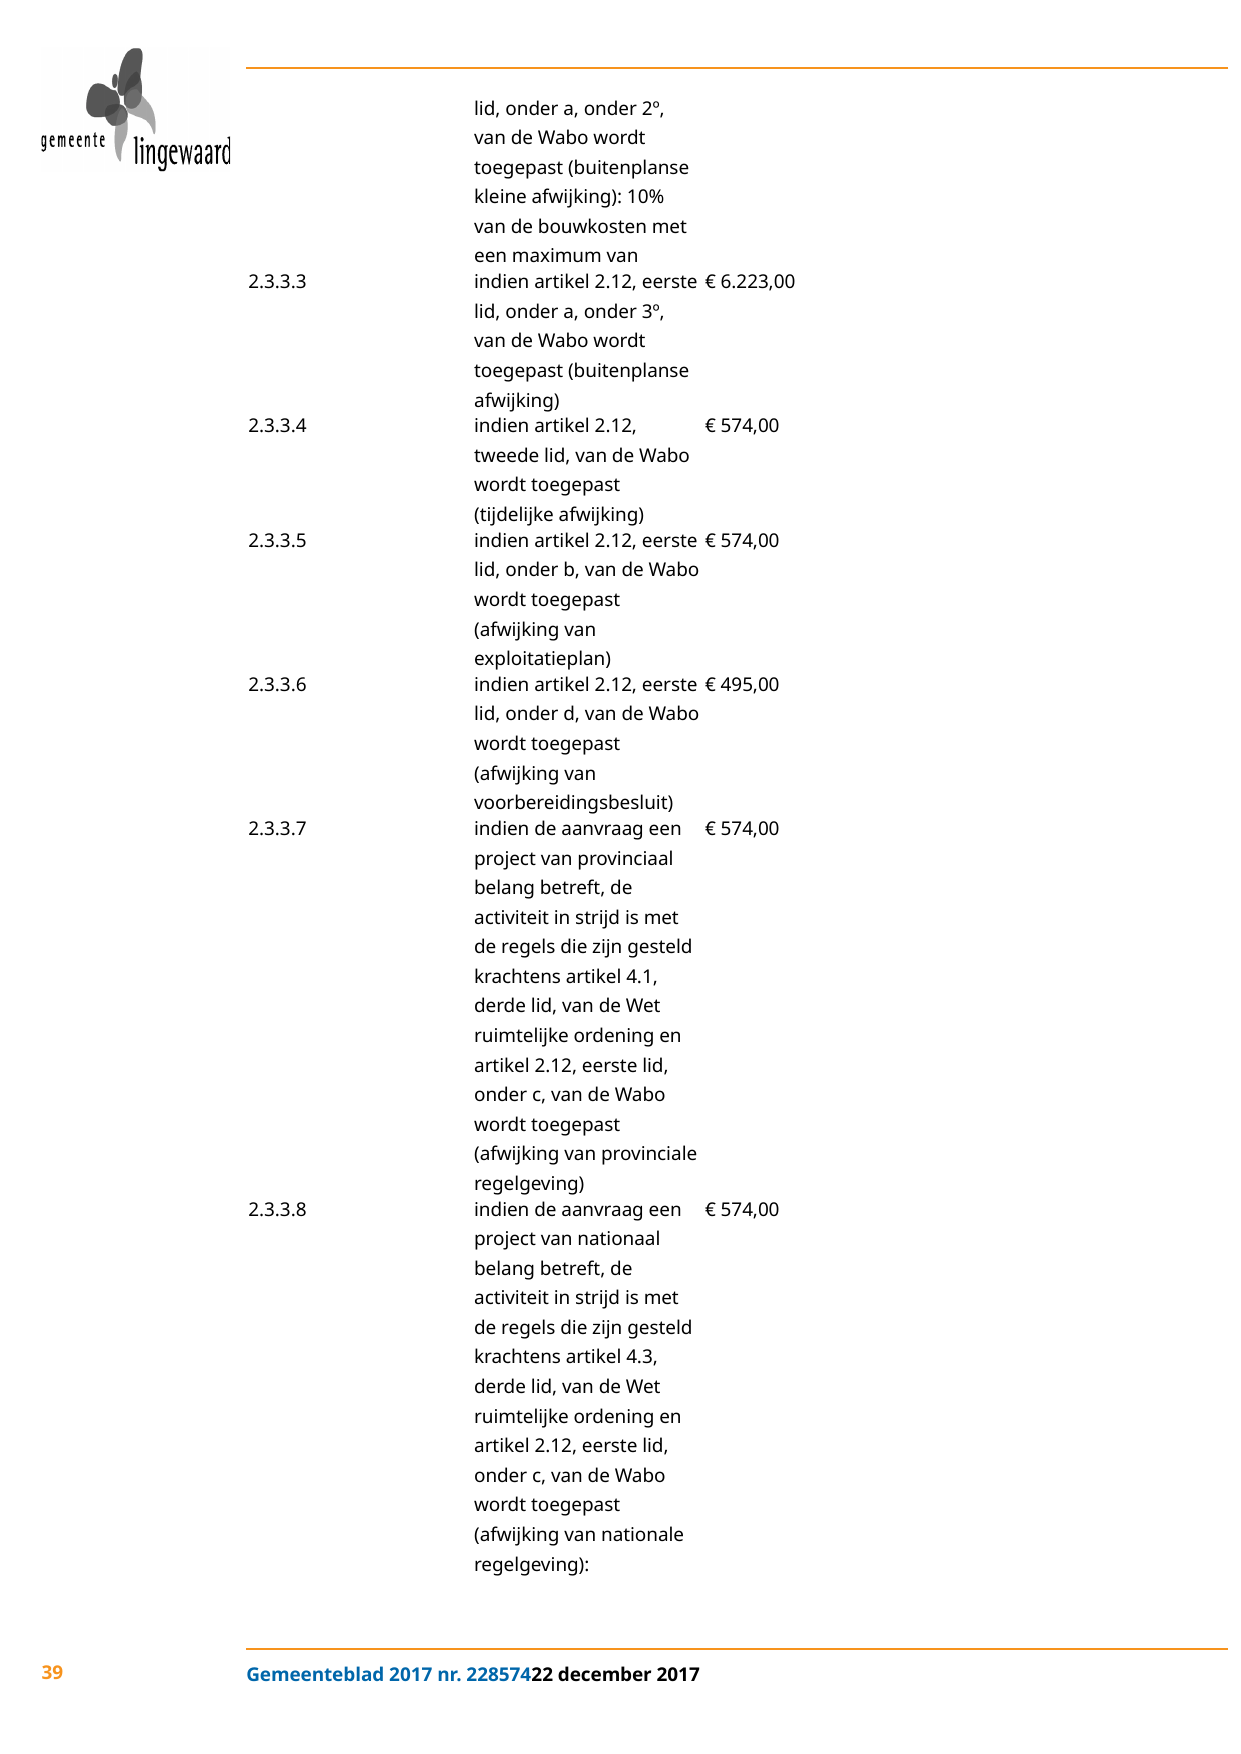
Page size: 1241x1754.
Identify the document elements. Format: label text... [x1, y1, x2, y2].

table_cell 2.3.3.4 [248, 413, 474, 527]
table_cell lid, onder a, onder 2º, van de Wabo wordt toegepast (buitenplanse kleine afwijking): 10% van de bouwkosten met een maximum van [474, 95, 700, 268]
table_cell [474, 1577, 700, 1602]
table_cell [700, 1577, 926, 1602]
table_cell 2.3.3.3 [248, 269, 474, 412]
table_cell 2.3.3.6 [248, 671, 474, 815]
table_cell 2.3.3.7 [248, 815, 474, 1196]
table_cell indien artikel 2.12, eerste lid, onder a, onder 3º, van de Wabo wordt toegepast (buitenplanse afwijking) [474, 269, 700, 412]
table_cell € 574,00 [700, 527, 926, 671]
table_cell € 495,00 [700, 671, 926, 815]
table_cell [700, 95, 926, 268]
table_cell 2.3.3.8 [248, 1196, 474, 1577]
table_cell indien artikel 2.12, tweede lid, van de Wabo wordt toegepast (tijdelijke afwijking) [474, 413, 700, 527]
table_cell [248, 1577, 474, 1602]
table_cell [248, 95, 474, 268]
table_cell indien artikel 2.12, eerste lid, onder d, van de Wabo wordt toegepast (afwijking van voorbereidingsbesluit) [474, 671, 700, 815]
table_cell indien artikel 2.12, eerste lid, onder b, van de Wabo wordt toegepast (afwijking van exploitatieplan) [474, 527, 700, 671]
table_cell indien de aanvraag een project van provinciaal belang betreft, de activiteit in strijd is met de regels die zijn gesteld krachtens artikel 4.1, derde lid, van de Wet ruimtelijke ordening en artikel 2.12, eerste lid, onder c, van de Wabo wordt toegepast (afwijking van provinciale regelgeving) [474, 815, 700, 1196]
table_cell € 574,00 [700, 815, 926, 1196]
picture [41, 47, 231, 172]
table_cell € 574,00 [700, 413, 926, 527]
table_cell indien de aanvraag een project van nationaal belang betreft, de activiteit in strijd is met de regels die zijn gesteld krachtens artikel 4.3, derde lid, van de Wet ruimtelijke ordening en artikel 2.12, eerste lid, onder c, van de Wabo wordt toegepast (afwijking van nationale regelgeving): [474, 1196, 700, 1577]
table_cell 2.3.3.5 [248, 527, 474, 671]
table_cell € 6.223,00 [700, 269, 926, 412]
table_cell € 574,00 [700, 1196, 926, 1577]
